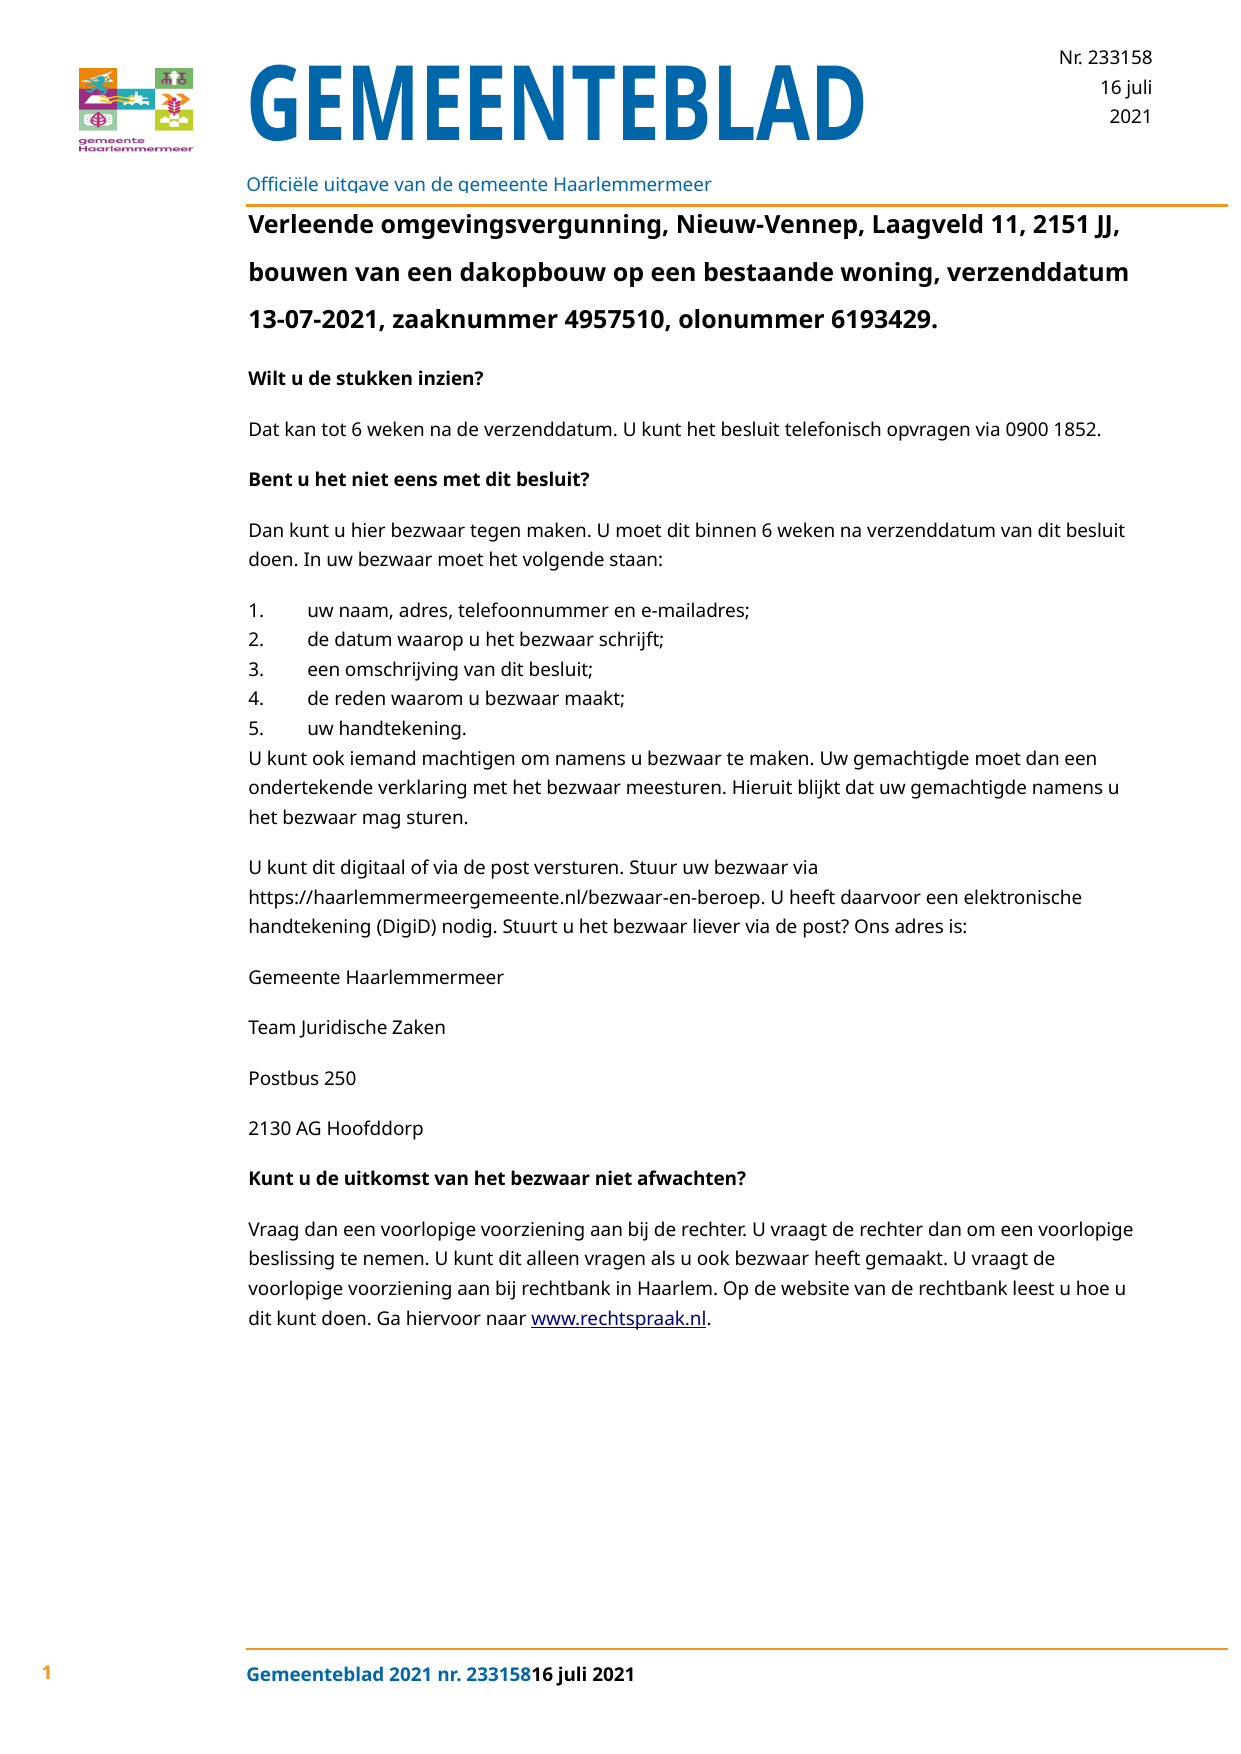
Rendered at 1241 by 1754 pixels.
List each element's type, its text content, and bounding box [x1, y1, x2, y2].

text U kunt ook iemand machtigen om namens u bezwaar te maken. Uw gemachtigde moet dan een ondertekende verklaring met het bezwaar meesturen. Hieruit blijkt dat uw gemachtigde namens u het bezwaar mag sturen. [248, 745, 1152, 829]
text Vraag dan een voorlopige voorziening aan bij de rechter. U vraagt de rechter dan om een voorlopige beslissing te nemen. U kunt dit alleen vragen als u ook bezwaar heeft gemaakt. U vraagt de voorlopige voorziening aan bij rechtbank in Haarlem. Op de website van de rechtbank leest u hoe u dit kunt doen. Ga hiervoor naar www.rechtspraak.nl. [248, 1216, 1152, 1330]
text Dan kunt u hier bezwaar tegen maken. U moet dit binnen 6 weken na verzenddatum van dit besluit doen. In uw bezwaar moet het volgende staan: [248, 517, 1152, 572]
text Verleende omgevingsvergunning, Nieuw-Vennep, Laagveld 11, 2151 JJ, bouwen van een dakopbouw op een bestaande woning, verzenddatum 13-07-2021, zaaknummer 4957510, olonummer 6193429. [248, 207, 1152, 336]
text 2130 AG Hoofddorp [248, 1115, 1152, 1141]
list een omschrijving van dit besluit; [248, 656, 1152, 682]
text Wilt u de stukken inzien? [248, 366, 1152, 391]
text Kunt u de uitkomst van het bezwaar niet afwachten? [248, 1166, 1152, 1191]
text Bent u het niet eens met dit besluit? [248, 466, 1152, 492]
list uw handtekening. [248, 715, 1152, 741]
text Gemeente Haarlemmermeer [248, 964, 1152, 989]
text Dat kan tot 6 weken na de verzenddatum. U kunt het besluit telefonisch opvragen via 0900 1852. [248, 416, 1152, 442]
list de datum waarop u het bezwaar schrijft; [248, 626, 1152, 652]
text Team Juridische Zaken [248, 1014, 1152, 1040]
list de reden waarom u bezwaar maakt; [248, 686, 1152, 711]
picture [41, 47, 231, 172]
text U kunt dit digitaal of via de post versturen. Stuur uw bezwaar via https://haarlemmermeergemeente.nl/bezwaar-en-beroep. U heeft daarvoor een elektronische handtekening (DigiD) nodig. Stuurt u het bezwaar liever via de post? Ons adres is: [248, 854, 1152, 939]
text Postbus 250 [248, 1065, 1152, 1090]
list uw naam, adres, telefoonnummer en e-mailadres; [248, 597, 1152, 622]
